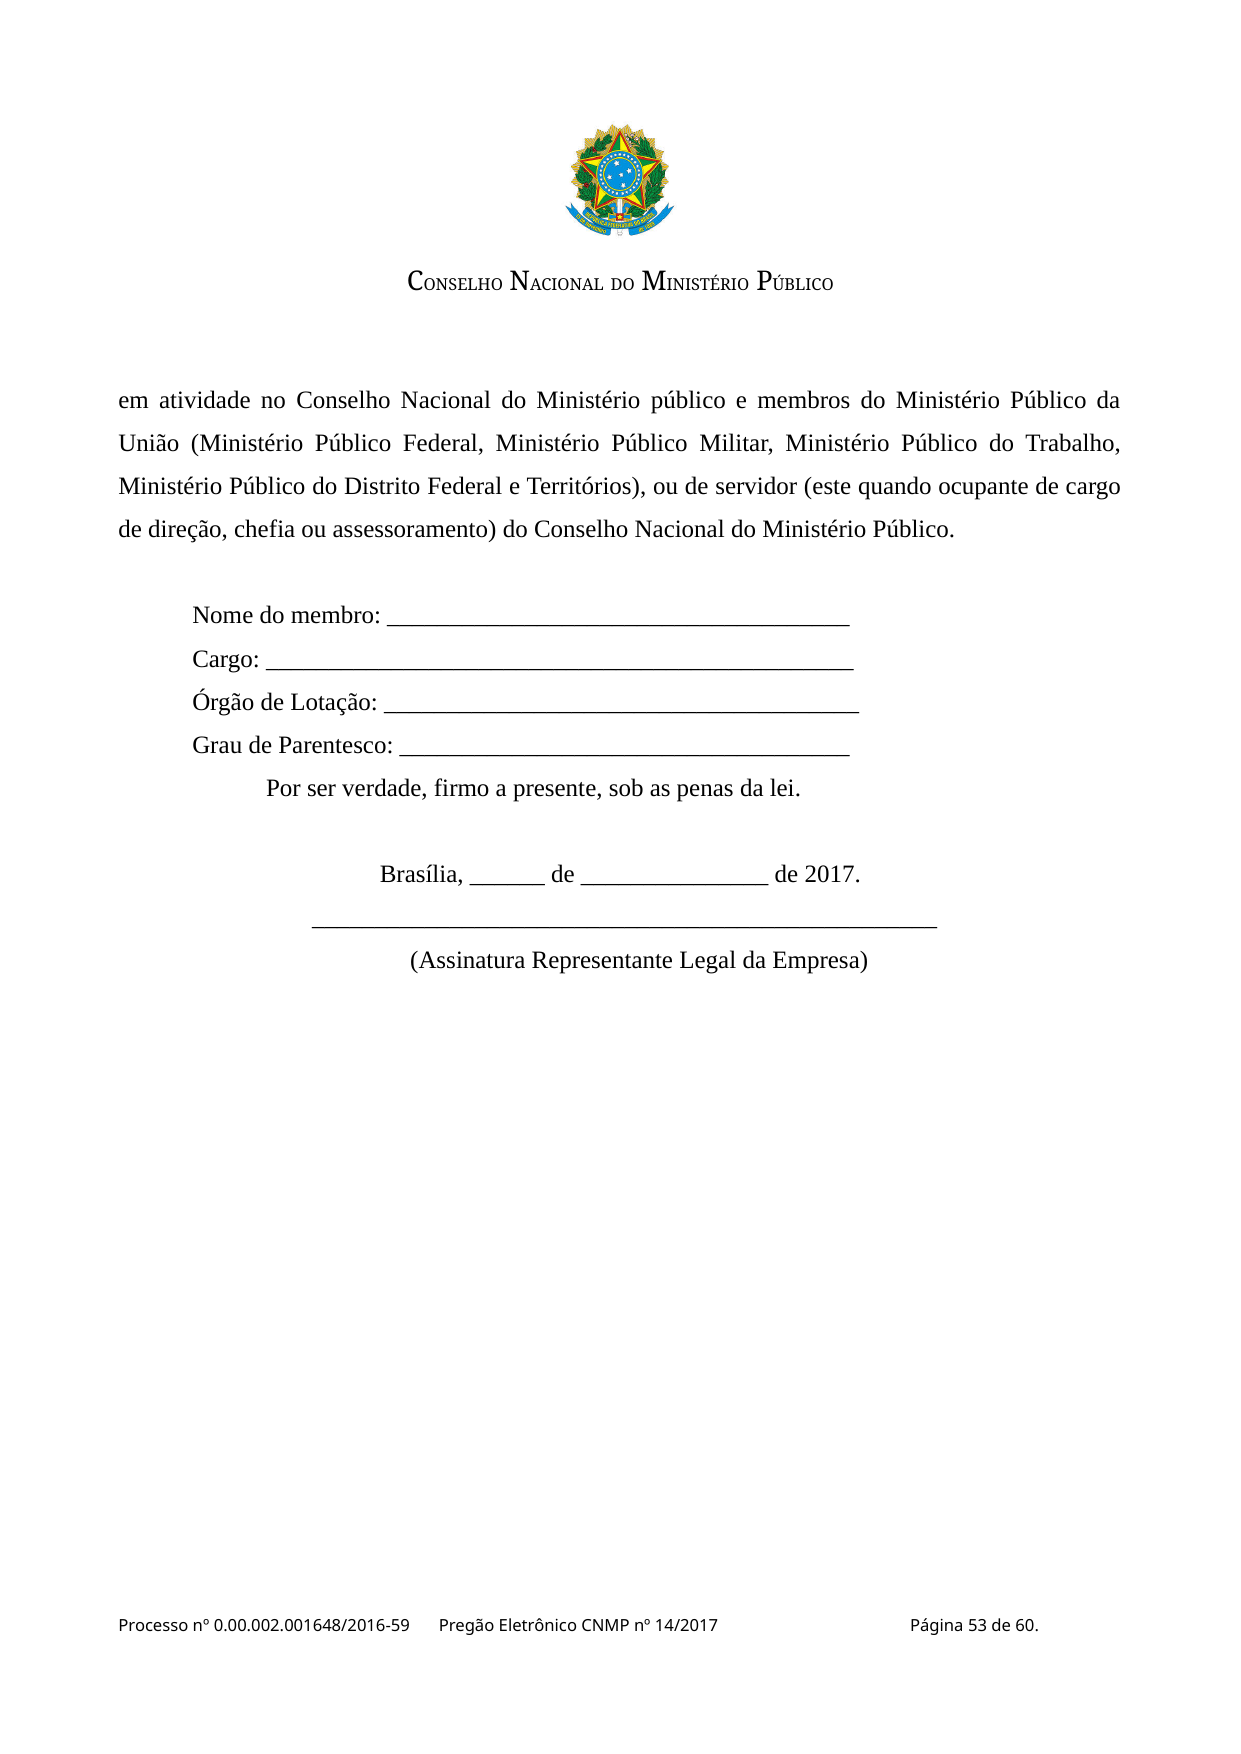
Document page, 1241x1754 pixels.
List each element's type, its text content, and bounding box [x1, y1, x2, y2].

text Por ser verdade, firmo a presente, sob as penas da lei. [118, 773, 1122, 802]
text (Assinatura Representante Legal da Empresa) [156, 946, 1122, 974]
text Brasília, ______ de _______________ de 2017. [118, 859, 1122, 888]
text Grau de Parentesco: ____________________________________ [118, 730, 1122, 759]
text Nome do membro: _____________________________________ [118, 601, 1122, 629]
text __________________________________________________ [118, 902, 1124, 931]
text Órgão de Lotação: ______________________________________ [118, 687, 1122, 716]
text Cargo: _______________________________________________ [118, 644, 1122, 672]
text em atividade no Conselho Nacional do Ministério público e membros do Ministério Público da União (Ministério Público Federal, Ministério Público Militar, Ministério Público do Trabalho, Ministério Público do Distrito Federal e Territórios), ou de servidor (este quando ocupante de cargo de direção, chefia ou assessoramento) do Conselho Nacional do Ministério Público. [118, 385, 1122, 543]
